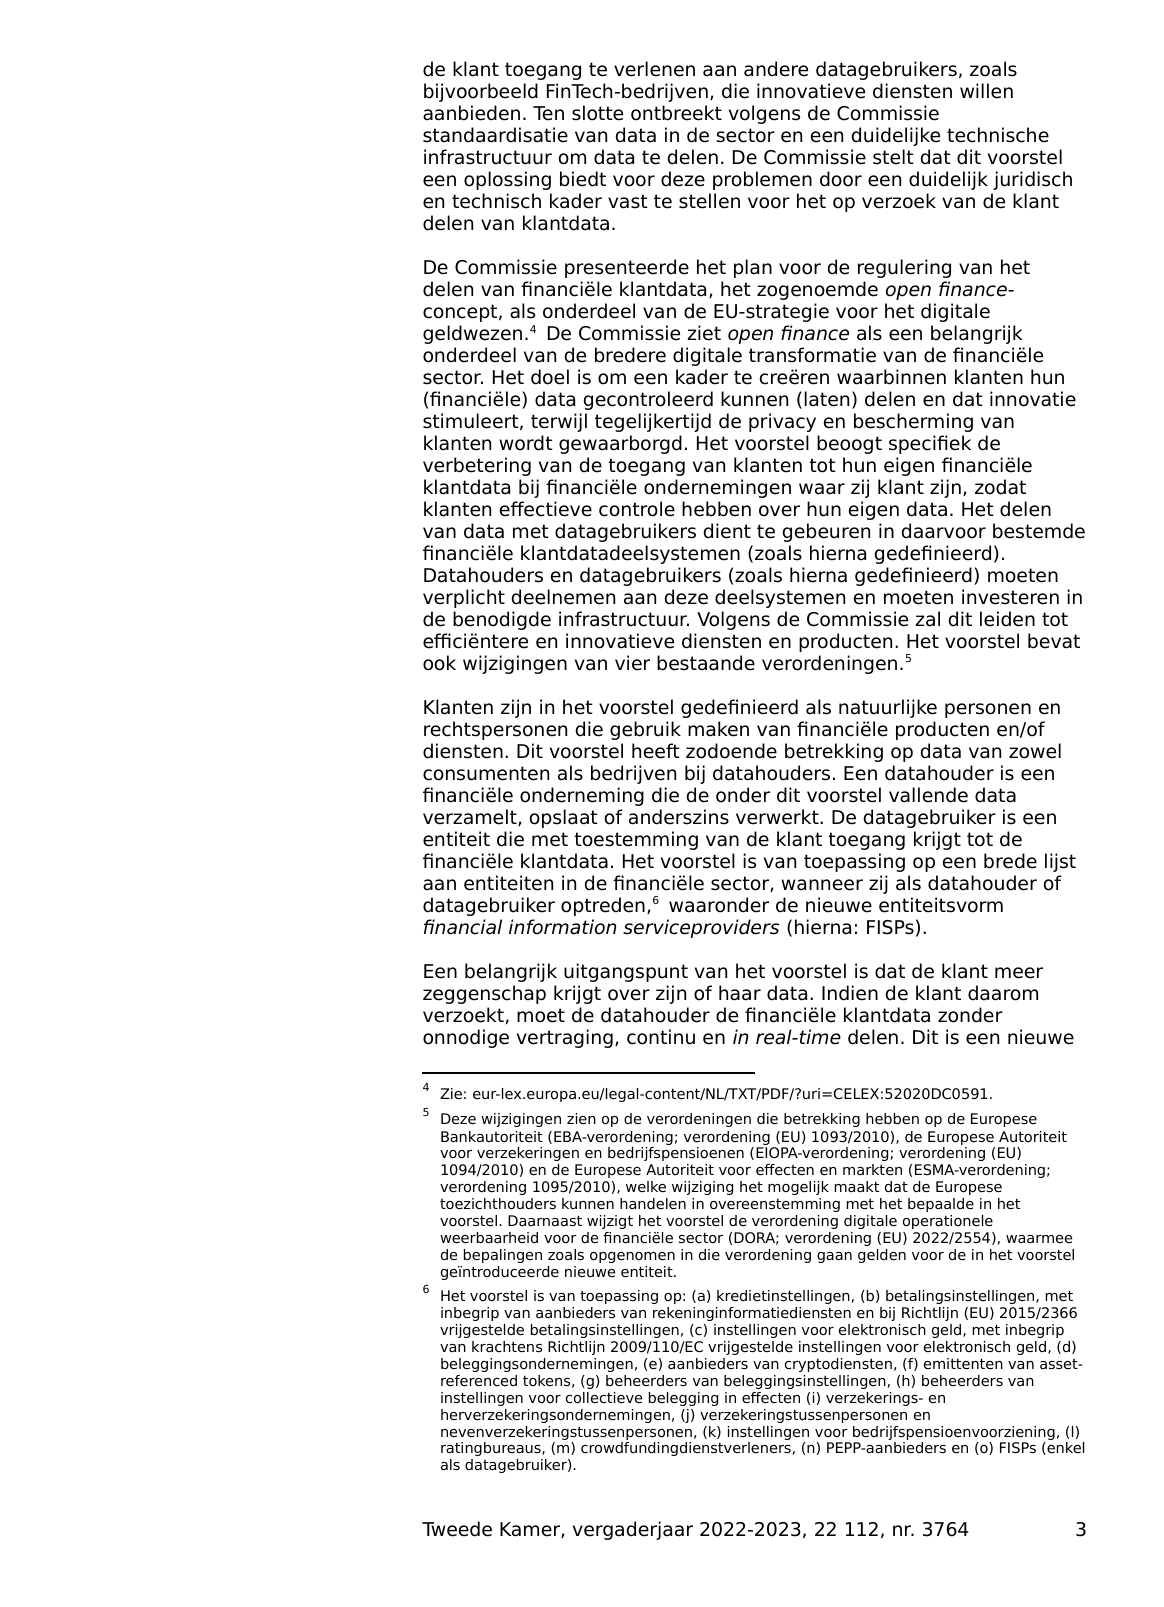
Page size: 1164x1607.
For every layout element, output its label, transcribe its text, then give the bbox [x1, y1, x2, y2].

text Een belangrijk uitgangspunt van het voorstel is dat de klant meer zeggenschap krijgt over zijn of haar data. Indien de klant daarom verzoekt, moet de datahouder de financiële klantdata zonder onnodige vertraging, continu en in real-time delen. Dit is een nieuwe [422, 961, 1087, 1049]
text de klant toegang te verlenen aan andere datagebruikers, zoals bijvoorbeeld FinTech-bedrijven, die innovatieve diensten willen aanbieden. Ten slotte ontbreekt volgens de Commissie standaardisatie van data in de sector en een duidelijke technische infrastructuur om data te delen. De Commissie stelt dat dit voorstel een oplossing biedt voor deze problemen door een duidelijk juridisch en technisch kader vast te stellen voor het op verzoek van de klant delen van klantdata. [422, 59, 1087, 235]
text De Commissie presenteerde het plan voor de regulering van het delen van financiële klantdata, het zogenoemde open finance-concept, als onderdeel van de EU-strategie voor het digitale geldwezen. De Commissie ziet open finance als een belangrijk onderdeel van de bredere digitale transformatie van de financiële sector. Het doel is om een kader te creëren waarbinnen klanten hun (financiële) data gecontroleerd kunnen (laten) delen en dat innovatie stimuleert, terwijl tegelijkertijd de privacy en bescherming van klanten wordt gewaarborgd. Het voorstel beoogt specifiek de verbetering van de toegang van klanten tot hun eigen financiële klantdata bij financiële ondernemingen waar zij klant zijn, zodat klanten effectieve controle hebben over hun eigen data. Het delen van data met datagebruikers dient te gebeuren in daarvoor bestemde financiële klantdatadeelsystemen (zoals hierna gedefinieerd). Datahouders en datagebruikers (zoals hierna gedefinieerd) moeten verplicht deelnemen aan deze deelsystemen en moeten investeren in de benodigde infrastructuur. Volgens de Commissie zal dit leiden tot efficiëntere en innovatieve diensten en producten. Het voorstel bevat ook wijzigingen van vier bestaande verordeningen. [422, 257, 1087, 675]
text Het voorstel is van toepassing op: (a) kredietinstellingen, (b) betalingsinstellingen, met inbegrip van aanbieders van rekeninginformatiediensten en bij Richtlijn (EU) 2015/2366 vrijgestelde betalingsinstellingen, (c) instellingen voor elektronisch geld, met inbegrip van krachtens Richtlijn 2009/110/EC vrijgestelde instellingen voor elektronisch geld, (d) beleggingsondernemingen, (e) aanbieders van cryptodiensten, (f) emittenten van asset-referenced tokens, (g) beheerders van beleggingsinstellingen, (h) beheerders van instellingen voor collectieve belegging in effecten (i) verzekerings- en herverzekeringsondernemingen, (j) verzekeringstussenpersonen en nevenverzekeringstussenpersonen, (k) instellingen voor bedrijfspensioenvoorziening, (l) ratingbureaus, (m) crowdfundingdienstverleners, (n) PEPP-aanbieders en (o) FISPs (enkel als datagebruiker). [422, 1283, 1087, 1474]
text Klanten zijn in het voorstel gedefinieerd als natuurlijke personen en rechtspersonen die gebruik maken van financiële producten en/of diensten. Dit voorstel heeft zodoende betrekking op data van zowel consumenten als bedrijven bij datahouders. Een datahouder is een financiële onderneming die de onder dit voorstel vallende data verzamelt, opslaat of anderszins verwerkt. De datagebruiker is een entiteit die met toestemming van de klant toegang krijgt tot de financiële klantdata. Het voorstel is van toepassing op een brede lijst aan entiteiten in de financiële sector, wanneer zij als datahouder of datagebruiker optreden, waaronder de nieuwe entiteitsvorm financial information serviceproviders (hierna: FISPs). [422, 697, 1087, 939]
text Deze wijzigingen zien op de verordeningen die betrekking hebben op de Europese Bankautoriteit (EBA-verordening; verordening (EU) 1093/2010), de Europese Autoriteit voor verzekeringen en bedrijfspensioenen (EIOPA-verordening; verordening (EU) 1094/2010) en de Europese Autoriteit voor effecten en markten (ESMA-verordening; verordening 1095/2010), welke wijziging het mogelijk maakt dat de Europese toezichthouders kunnen handelen in overeenstemming met het bepaalde in het voorstel. Daarnaast wijzigt het voorstel de verordening digitale operationele weerbaarheid voor de financiële sector (DORA; verordening (EU) 2022/2554), waarmee de bepalingen zoals opgenomen in die verordening gaan gelden voor de in het voorstel geïntroduceerde nieuwe entiteit. [422, 1107, 1087, 1281]
text Zie: eur-lex.europa.eu/legal-content/NL/TXT/PDF/?uri=CELEX:52020DC0591. [422, 1082, 1087, 1104]
